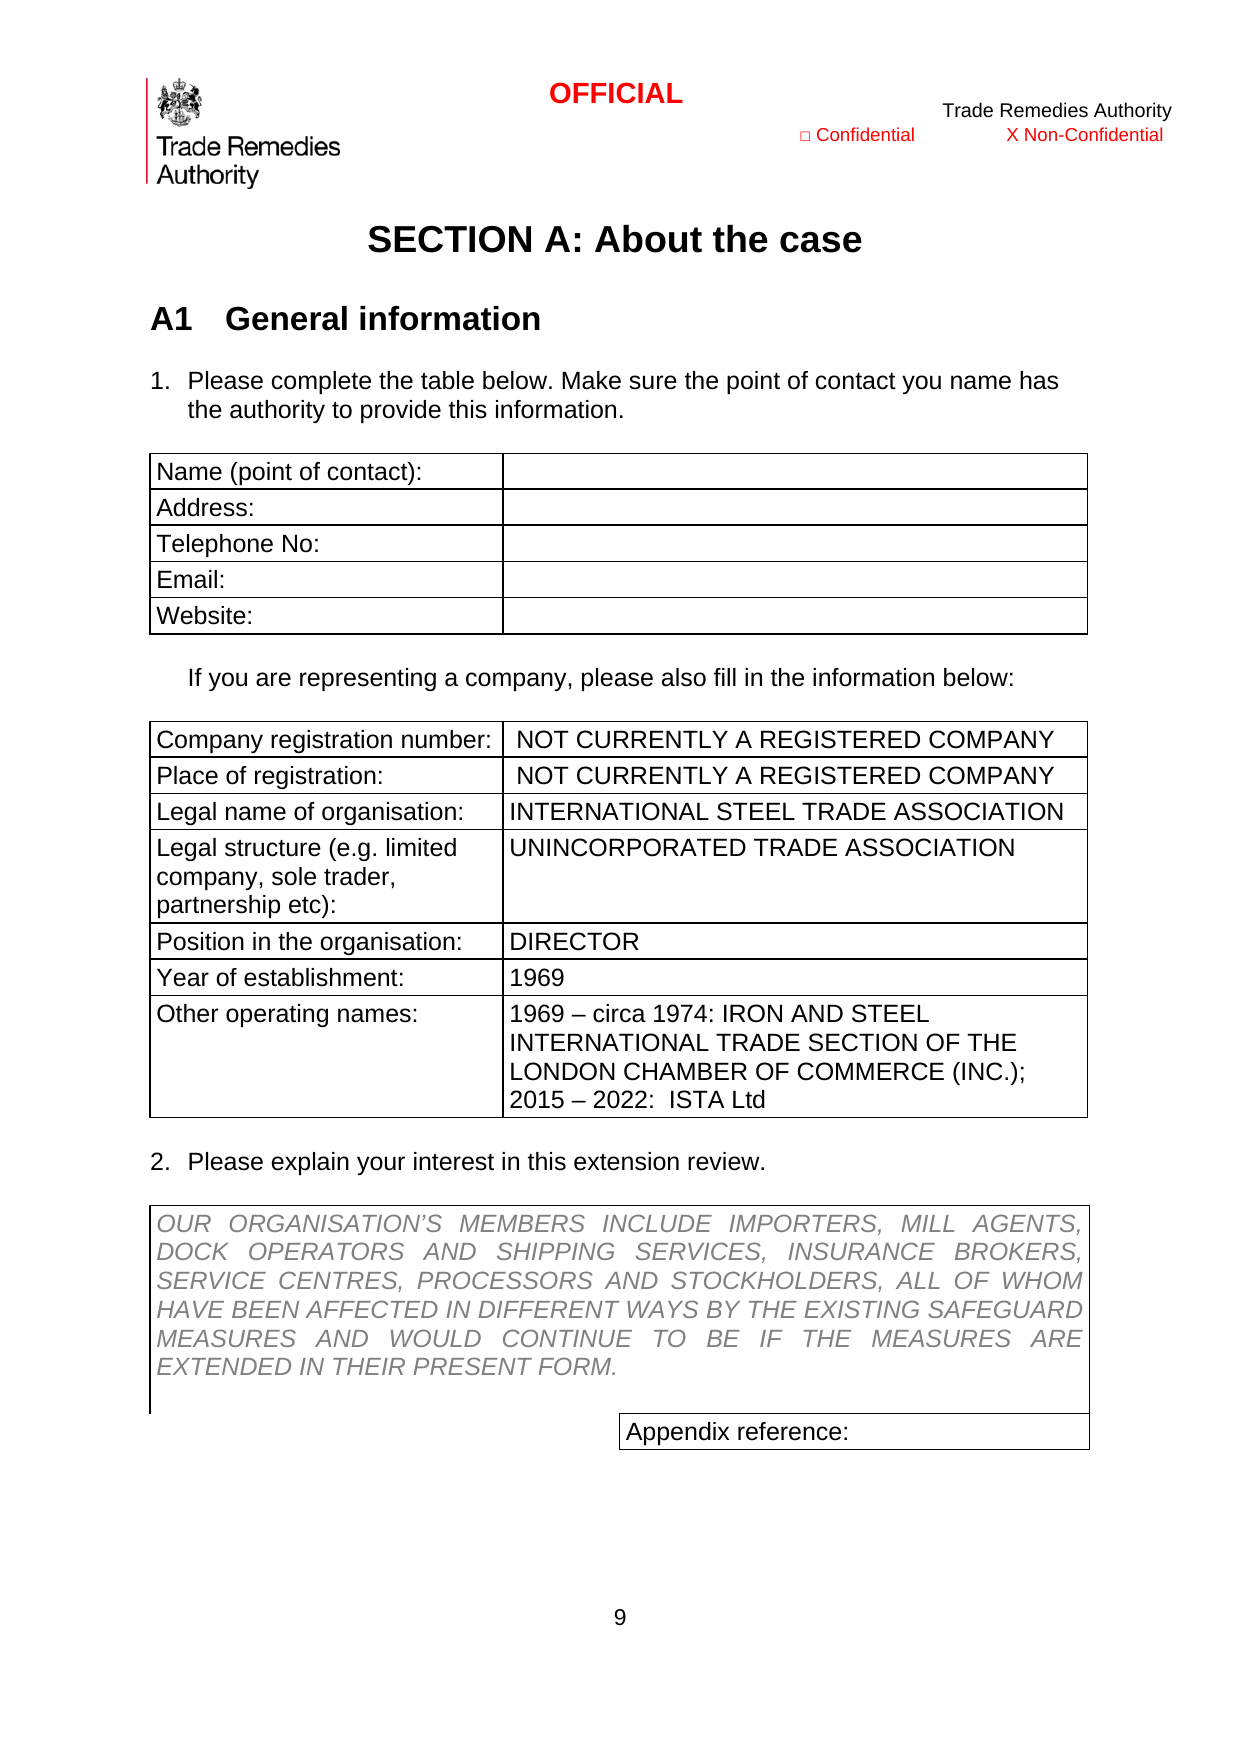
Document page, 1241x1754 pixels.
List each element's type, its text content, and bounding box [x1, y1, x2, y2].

table_cell Website: [151, 598, 502, 633]
table_cell Legal structure (e.g. limited company, sole trader, partnership etc): [151, 830, 502, 922]
table_cell DIRECTOR [504, 924, 1087, 958]
table_cell Address: [151, 490, 502, 524]
list Please explain your interest in this extension review. [150, 1147, 1090, 1176]
table_cell [504, 598, 1087, 633]
table_header OUR ORGANISATION’S MEMBERS INCLUDE IMPORTERS, MILL AGENTS, DOCK OPERATORS AND SHIPPING SERVICES, INSURANCE BROKERS, SERVICE CENTRES, PROCESSORS AND STOCKHOLDERS, ALL OF WHOM HAVE BEEN AFFECTED IN DIFFERENT WAYS BY THE EXISTING SAFEGUARD MEASURES AND WOULD CONTINUE TO BE IF THE MEASURES ARE EXTENDED IN THEIR PRESENT FORM. [151, 1206, 1089, 1413]
table_cell Position in the organisation: [151, 924, 502, 958]
table_cell Appendix reference: [620, 1414, 1089, 1448]
table_header NOT CURRENTLY A REGISTERED COMPANY [504, 722, 1087, 756]
table_cell NOT CURRENTLY A REGISTERED COMPANY [504, 758, 1087, 792]
table_cell Legal name of organisation: [151, 794, 502, 828]
table_cell Year of establishment: [151, 960, 502, 994]
subtitle A1 General information [150, 299, 1090, 338]
table_cell [504, 562, 1087, 597]
table_header Company registration number: [151, 722, 502, 756]
list If you are representing a company, please also fill in the information below: [187, 663, 1090, 692]
table_cell [504, 526, 1087, 561]
table_cell Email: [151, 562, 502, 597]
table_cell [504, 490, 1087, 524]
table_cell Telephone No: [151, 526, 502, 561]
table_cell [150, 1414, 619, 1448]
table_cell UNINCORPORATED TRADE ASSOCIATION [504, 830, 1087, 922]
table_cell Other operating names: [151, 996, 502, 1117]
subtitle SECTION A: About the case [150, 218, 1090, 261]
table_cell 1969 – circa 1974: IRON AND STEEL INTERNATIONAL TRADE SECTION OF THE LONDON CHAMBER OF COMMERCE (INC.); 2015 – 2022: ISTA Ltd [504, 996, 1087, 1117]
table_cell 1969 [504, 960, 1087, 994]
list Please complete the table below. Make sure the point of contact you name has the authority to provide this information. [150, 366, 1090, 424]
table_cell Place of registration: [151, 758, 502, 792]
table_header Name (point of contact): [151, 454, 502, 488]
table_header [504, 454, 1087, 488]
table_cell INTERNATIONAL STEEL TRADE ASSOCIATION [504, 794, 1087, 828]
